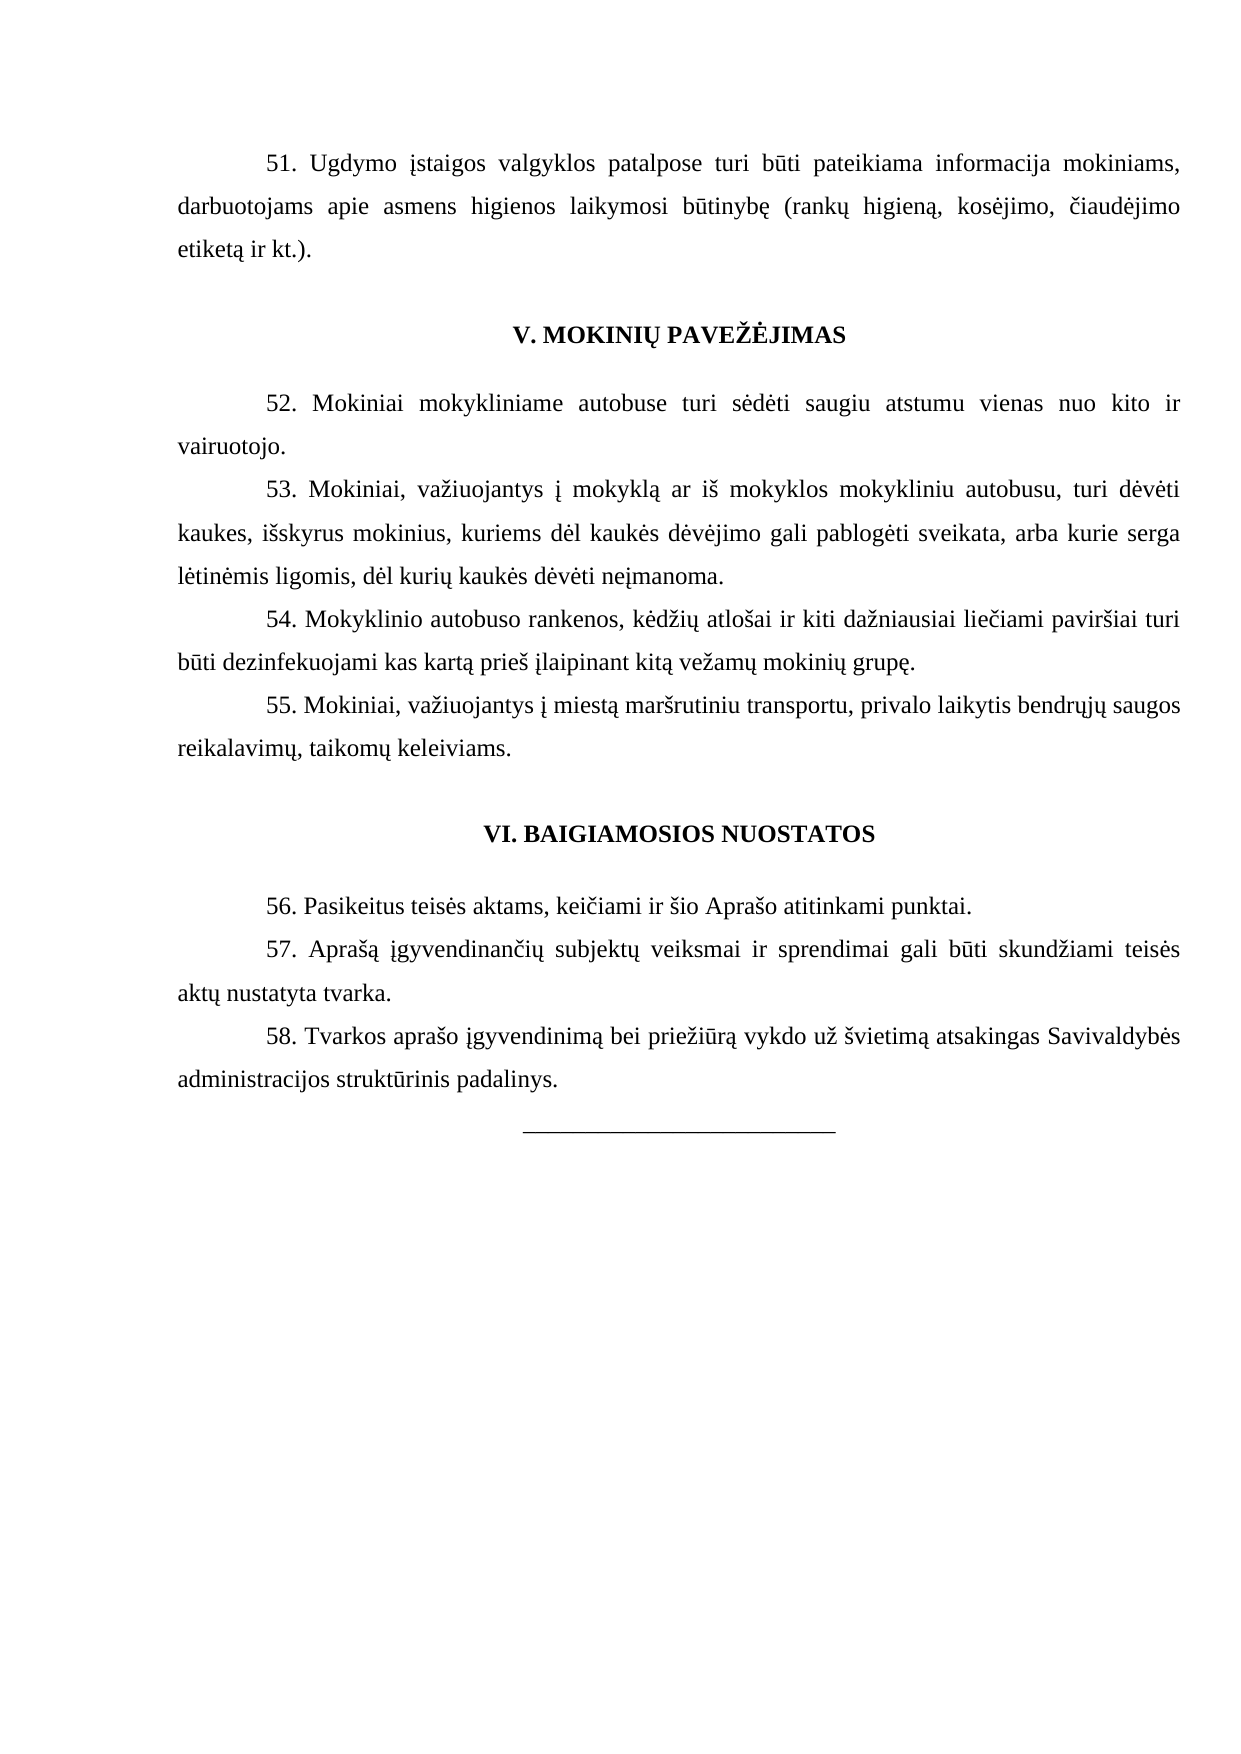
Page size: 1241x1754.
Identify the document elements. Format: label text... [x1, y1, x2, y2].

text 53. Mokiniai, važiuojantys į mokyklą ar iš mokyklos mokykliniu autobusu, turi dėvėti kaukes, išskyrus mokinius, kuriems dėl kaukės dėvėjimo gali pablogėti sveikata, arba kurie serga lėtinėmis ligomis, dėl kurių kaukės dėvėti neįmanoma. [177, 474, 1181, 589]
text _________________________ [177, 1107, 1181, 1136]
text V. MOKINIŲ PAVEŽĖJIMAS [177, 320, 1181, 349]
text 57. Aprašą įgyvendinančių subjektų veiksmai ir sprendimai gali būti skundžiami teisės aktų nustatyta tvarka. [177, 934, 1181, 1006]
text 58. Tvarkos aprašo įgyvendinimą bei priežiūrą vykdo už švietimą atsakingas Savivaldybės administracijos struktūrinis padalinys. [177, 1021, 1181, 1093]
text 54. Mokyklinio autobuso rankenos, kėdžių atlošai ir kiti dažniausiai liečiami paviršiai turi būti dezinfekuojami kas kartą prieš įlaipinant kitą vežamų mokinių grupę. [177, 604, 1181, 676]
text 55. Mokiniai, važiuojantys į miestą maršrutiniu transportu, privalo laikytis bendrųjų saugos reikalavimų, taikomų keleiviams. [177, 690, 1181, 762]
text 52. Mokiniai mokykliniame autobuse turi sėdėti saugiu atstumu vienas nuo kito ir vairuotojo. [177, 388, 1181, 460]
text VI. BAIGIAMOSIOS NUOSTATOS [177, 819, 1181, 848]
text 56. Pasikeitus teisės aktams, keičiami ir šio Aprašo atitinkami punktai. [177, 891, 1181, 920]
text 51. Ugdymo įstaigos valgyklos patalpose turi būti pateikiama informacija mokiniams, darbuotojams apie asmens higienos laikymosi būtinybę (rankų higieną, kosėjimo, čiaudėjimo etiketą ir kt.). [177, 148, 1181, 263]
